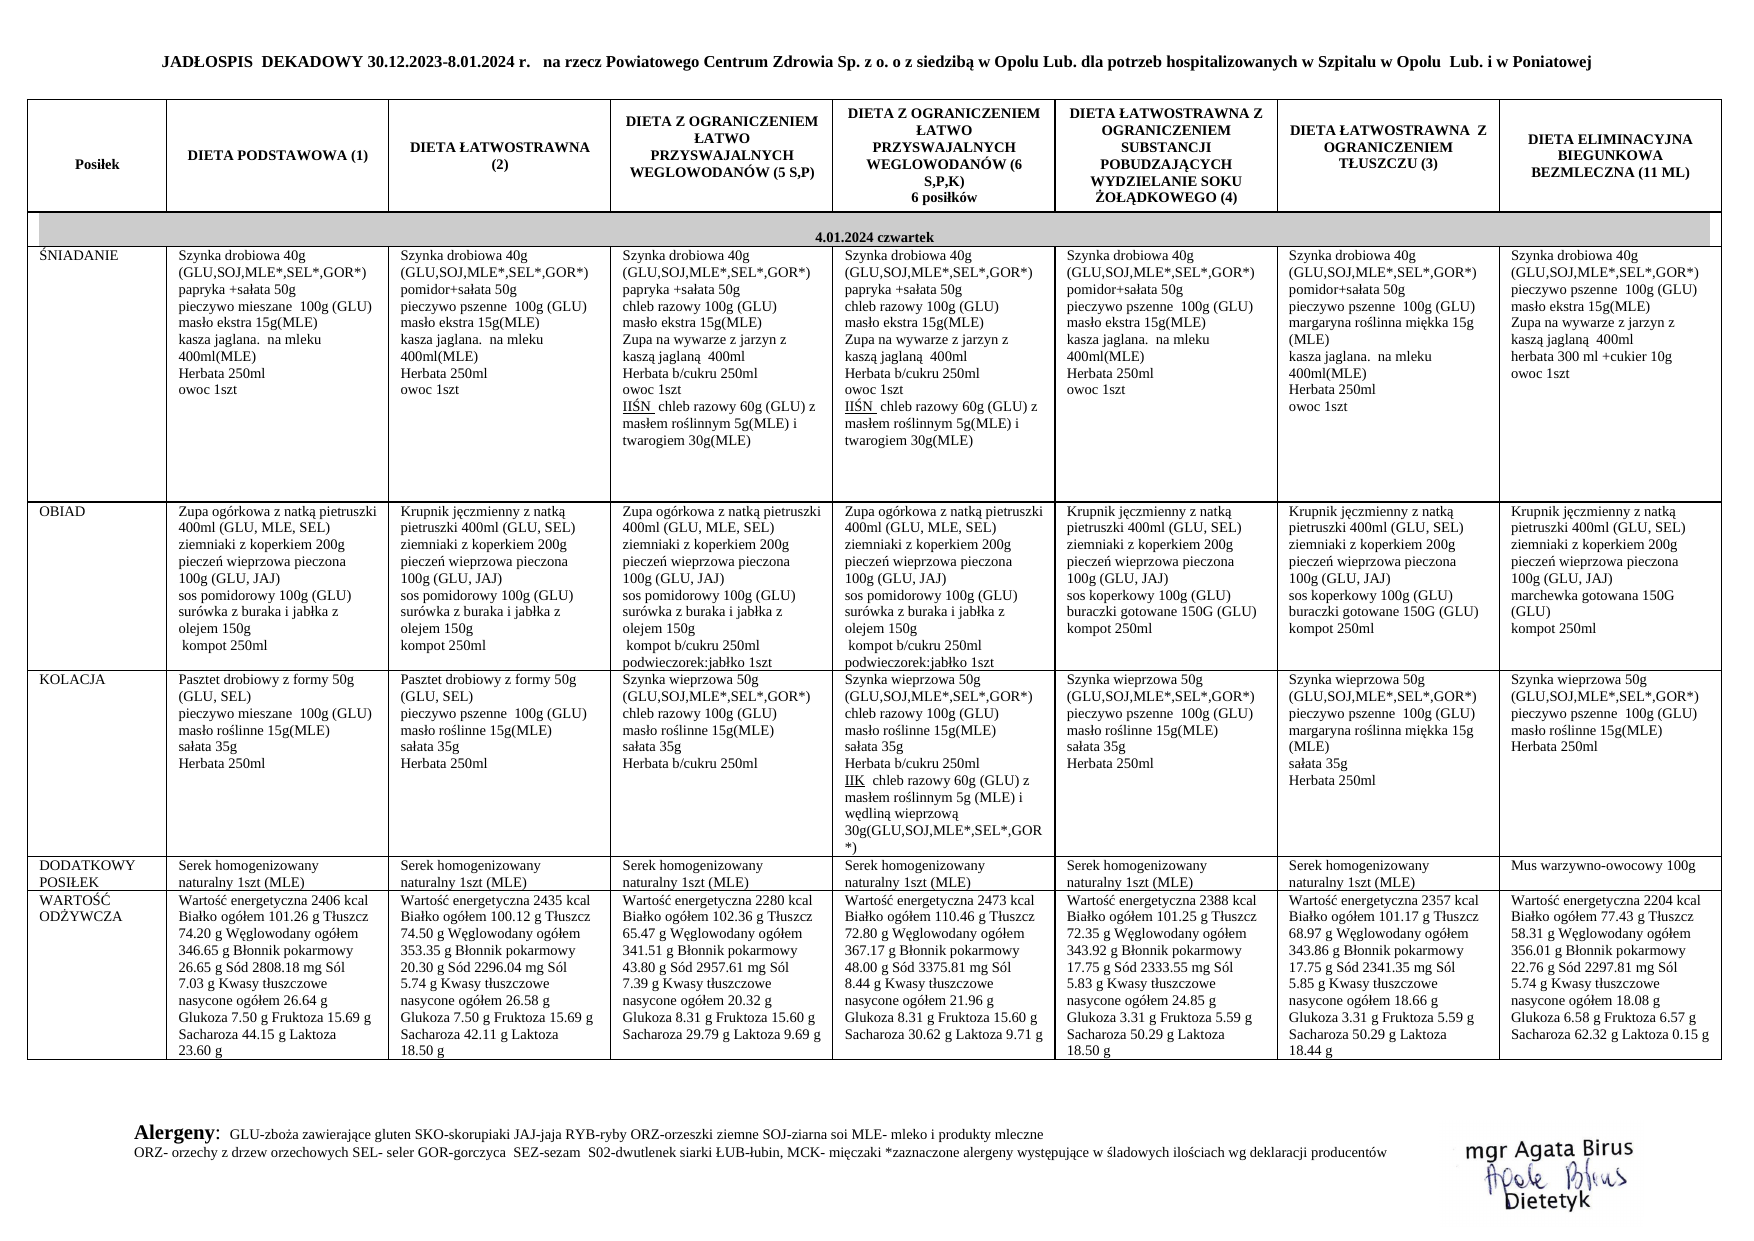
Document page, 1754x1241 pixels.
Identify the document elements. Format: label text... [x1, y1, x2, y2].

table_cell Serek homogenizowany naturalny 1szt (MLE) [167, 857, 388, 890]
table_cell Pasztet drobiowy z formy 50g (GLU, SEL) pieczywo mieszane 100g (GLU) masło roślinne 15g(MLE) sałata 35g Herbata 250ml [167, 671, 388, 856]
table_cell Szynka wieprzowa 50g (GLU,SOJ,MLE*,SEL*,GOR*) pieczywo pszenne 100g (GLU) masło roślinne 15g(MLE) Herbata 250ml [1500, 671, 1721, 856]
table_header DIETA ELIMINACYJNA BIEGUNKOWA BEZMLECZNA (11 ML) [1500, 100, 1721, 211]
table_header DIETA ŁATWOSTRAWNA Z OGRANICZENIEM TŁUSZCZU (3) [1278, 100, 1499, 211]
table_cell Serek homogenizowany naturalny 1szt (MLE) [611, 857, 832, 890]
table_header DIETA ŁATWOSTRAWNA Z OGRANICZENIEM SUBSTANCJI POBUDZAJĄCYCH WYDZIELANIE SOKU ŻOŁĄDKOWEGO (4) [1056, 100, 1277, 211]
table_cell 4.01.2024 czwartek [28, 213, 39, 246]
table_cell Szynka drobiowa 40g (GLU,SOJ,MLE*,SEL*,GOR*) papryka +sałata 50g chleb razowy 100g (GLU) masło ekstra 15g(MLE) Zupa na wywarze z jarzyn z kaszą jaglaną 400ml Herbata b/cukru 250ml owoc 1szt IIŚN chleb razowy 60g (GLU) z masłem roślinnym 5g(MLE) i twarogiem 30g(MLE) [833, 247, 1054, 501]
table_cell Szynka drobiowa 40g (GLU,SOJ,MLE*,SEL*,GOR*) papryka +sałata 50g chleb razowy 100g (GLU) masło ekstra 15g(MLE) Zupa na wywarze z jarzyn z kaszą jaglaną 400ml Herbata b/cukru 250ml owoc 1szt IIŚN chleb razowy 60g (GLU) z masłem roślinnym 5g(MLE) i twarogiem 30g(MLE) [611, 247, 832, 501]
table_cell Szynka wieprzowa 50g (GLU,SOJ,MLE*,SEL*,GOR*) pieczywo pszenne 100g (GLU) masło roślinne 15g(MLE) sałata 35g Herbata 250ml [1056, 671, 1277, 856]
table_cell 4.01.2024 czwartek [1710, 213, 1721, 246]
table_cell Wartość energetyczna 2406 kcal Białko ogółem 101.26 g Tłuszcz 74.20 g Węglowodany ogółem 346.65 g Błonnik pokarmowy 26.65 g Sód 2808.18 mg Sól 7.03 g Kwasy tłuszczowe nasycone ogółem 26.64 g Glukoza 7.50 g Fruktoza 15.69 g Sacharoza 44.15 g Laktoza 23.60 g [167, 891, 388, 1059]
table_header DIETA Z OGRANICZENIEM ŁATWO PRZYSWAJALNYCH WEGLOWODANÓW (6 S,P,K) 6 posiłków [833, 100, 1054, 211]
table_header DIETA Z OGRANICZENIEM ŁATWO PRZYSWAJALNYCH WEGLOWODANÓW (5 S,P) [611, 100, 832, 211]
table_cell OBIAD [28, 503, 166, 670]
table_cell WARTOŚĆ ODŻYWCZA [28, 891, 166, 1059]
table_cell Wartość energetyczna 2357 kcal Białko ogółem 101.17 g Tłuszcz 68.97 g Węglowodany ogółem 343.86 g Błonnik pokarmowy 17.75 g Sód 2341.35 mg Sól 5.85 g Kwasy tłuszczowe nasycone ogółem 18.66 g Glukoza 3.31 g Fruktoza 5.59 g Sacharoza 50.29 g Laktoza 18.44 g [1278, 891, 1499, 1059]
picture [1439, 1120, 1644, 1227]
table_header DIETA ŁATWOSTRAWNA (2) [389, 100, 610, 211]
table_cell Szynka drobiowa 40g (GLU,SOJ,MLE*,SEL*,GOR*) papryka +sałata 50g pieczywo mieszane 100g (GLU) masło ekstra 15g(MLE) kasza jaglana. na mleku 400ml(MLE) Herbata 250ml owoc 1szt [167, 247, 388, 501]
table_cell DODATKOWY POSIŁEK [28, 857, 166, 890]
table_cell Szynka wieprzowa 50g (GLU,SOJ,MLE*,SEL*,GOR*) chleb razowy 100g (GLU) masło roślinne 15g(MLE) sałata 35g Herbata b/cukru 250ml IIK chleb razowy 60g (GLU) z masłem roślinnym 5g (MLE) i wędliną wieprzową 30g(GLU,SOJ,MLE*,SEL*,GOR*) [833, 671, 1054, 856]
table_cell Wartość energetyczna 2388 kcal Białko ogółem 101.25 g Tłuszcz 72.35 g Węglowodany ogółem 343.92 g Błonnik pokarmowy 17.75 g Sód 2333.55 mg Sól 5.83 g Kwasy tłuszczowe nasycone ogółem 24.85 g Glukoza 3.31 g Fruktoza 5.59 g Sacharoza 50.29 g Laktoza 18.50 g [1056, 891, 1277, 1059]
table_cell Serek homogenizowany naturalny 1szt (MLE) [1278, 857, 1499, 890]
table_cell Zupa ogórkowa z natką pietruszki 400ml (GLU, MLE, SEL) ziemniaki z koperkiem 200g pieczeń wieprzowa pieczona 100g (GLU, JAJ) sos pomidorowy 100g (GLU) surówka z buraka i jabłka z olejem 150g kompot 250ml [167, 503, 388, 670]
table_cell Wartość energetyczna 2280 kcal Białko ogółem 102.36 g Tłuszcz 65.47 g Węglowodany ogółem 341.51 g Błonnik pokarmowy 43.80 g Sód 2957.61 mg Sól 7.39 g Kwasy tłuszczowe nasycone ogółem 20.32 g Glukoza 8.31 g Fruktoza 15.60 g Sacharoza 29.79 g Laktoza 9.69 g [611, 891, 832, 1059]
table_cell Serek homogenizowany naturalny 1szt (MLE) [1056, 857, 1277, 890]
table_cell Zupa ogórkowa z natką pietruszki 400ml (GLU, MLE, SEL) ziemniaki z koperkiem 200g pieczeń wieprzowa pieczona 100g (GLU, JAJ) sos pomidorowy 100g (GLU) surówka z buraka i jabłka z olejem 150g kompot b/cukru 250ml podwieczorek:jabłko 1szt [833, 503, 1054, 670]
table_cell Zupa ogórkowa z natką pietruszki 400ml (GLU, MLE, SEL) ziemniaki z koperkiem 200g pieczeń wieprzowa pieczona 100g (GLU, JAJ) sos pomidorowy 100g (GLU) surówka z buraka i jabłka z olejem 150g kompot b/cukru 250ml podwieczorek:jabłko 1szt [611, 503, 832, 670]
table_cell ŚNIADANIE [28, 247, 166, 501]
table_cell Szynka drobiowa 40g (GLU,SOJ,MLE*,SEL*,GOR*) pomidor+sałata 50g pieczywo pszenne 100g (GLU) masło ekstra 15g(MLE) kasza jaglana. na mleku 400ml(MLE) Herbata 250ml owoc 1szt [389, 247, 610, 501]
table_cell KOLACJA [28, 671, 166, 856]
table_cell Serek homogenizowany naturalny 1szt (MLE) [833, 857, 1054, 890]
table_cell Szynka drobiowa 40g (GLU,SOJ,MLE*,SEL*,GOR*) pomidor+sałata 50g pieczywo pszenne 100g (GLU) masło ekstra 15g(MLE) kasza jaglana. na mleku 400ml(MLE) Herbata 250ml owoc 1szt [1056, 247, 1277, 501]
table_header Posiłek [28, 100, 166, 211]
table_cell Krupnik jęczmienny z natką pietruszki 400ml (GLU, SEL) ziemniaki z koperkiem 200g pieczeń wieprzowa pieczona 100g (GLU, JAJ) sos pomidorowy 100g (GLU) surówka z buraka i jabłka z olejem 150g kompot 250ml [389, 503, 610, 670]
table_cell Szynka drobiowa 40g (GLU,SOJ,MLE*,SEL*,GOR*) pieczywo pszenne 100g (GLU) masło ekstra 15g(MLE) Zupa na wywarze z jarzyn z kaszą jaglaną 400ml herbata 300 ml +cukier 10g owoc 1szt [1500, 247, 1721, 501]
table_cell Wartość energetyczna 2204 kcal Białko ogółem 77.43 g Tłuszcz 58.31 g Węglowodany ogółem 356.01 g Błonnik pokarmowy 22.76 g Sód 2297.81 mg Sól 5.74 g Kwasy tłuszczowe nasycone ogółem 18.08 g Glukoza 6.58 g Fruktoza 6.57 g Sacharoza 62.32 g Laktoza 0.15 g [1500, 891, 1721, 1059]
table_cell Szynka wieprzowa 50g (GLU,SOJ,MLE*,SEL*,GOR*) chleb razowy 100g (GLU) masło roślinne 15g(MLE) sałata 35g Herbata b/cukru 250ml [611, 671, 832, 856]
table_cell Szynka drobiowa 40g (GLU,SOJ,MLE*,SEL*,GOR*) pomidor+sałata 50g pieczywo pszenne 100g (GLU) margaryna roślinna miękka 15g (MLE) kasza jaglana. na mleku 400ml(MLE) Herbata 250ml owoc 1szt [1278, 247, 1499, 501]
table_cell Wartość energetyczna 2473 kcal Białko ogółem 110.46 g Tłuszcz 72.80 g Węglowodany ogółem 367.17 g Błonnik pokarmowy 48.00 g Sód 3375.81 mg Sól 8.44 g Kwasy tłuszczowe nasycone ogółem 21.96 g Glukoza 8.31 g Fruktoza 15.60 g Sacharoza 30.62 g Laktoza 9.71 g [833, 891, 1054, 1059]
table_cell Pasztet drobiowy z formy 50g (GLU, SEL) pieczywo pszenne 100g (GLU) masło roślinne 15g(MLE) sałata 35g Herbata 250ml [389, 671, 610, 856]
table_cell Krupnik jęczmienny z natką pietruszki 400ml (GLU, SEL) ziemniaki z koperkiem 200g pieczeń wieprzowa pieczona 100g (GLU, JAJ) sos koperkowy 100g (GLU) buraczki gotowane 150G (GLU) kompot 250ml [1056, 503, 1277, 670]
table_cell Mus warzywno-owocowy 100g [1500, 857, 1721, 890]
table_header DIETA PODSTAWOWA (1) [167, 100, 388, 211]
table_cell Serek homogenizowany naturalny 1szt (MLE) [389, 857, 610, 890]
table_cell Krupnik jęczmienny z natką pietruszki 400ml (GLU, SEL) ziemniaki z koperkiem 200g pieczeń wieprzowa pieczona 100g (GLU, JAJ) marchewka gotowana 150G (GLU) kompot 250ml [1500, 503, 1721, 670]
table_cell Szynka wieprzowa 50g (GLU,SOJ,MLE*,SEL*,GOR*) pieczywo pszenne 100g (GLU) margaryna roślinna miękka 15g (MLE) sałata 35g Herbata 250ml [1278, 671, 1499, 856]
table_cell Krupnik jęczmienny z natką pietruszki 400ml (GLU, SEL) ziemniaki z koperkiem 200g pieczeń wieprzowa pieczona 100g (GLU, JAJ) sos koperkowy 100g (GLU) buraczki gotowane 150G (GLU) kompot 250ml [1278, 503, 1499, 670]
table_cell Wartość energetyczna 2435 kcal Białko ogółem 100.12 g Tłuszcz 74.50 g Węglowodany ogółem 353.35 g Błonnik pokarmowy 20.30 g Sód 2296.04 mg Sól 5.74 g Kwasy tłuszczowe nasycone ogółem 26.58 g Glukoza 7.50 g Fruktoza 15.69 g Sacharoza 42.11 g Laktoza 18.50 g [389, 891, 610, 1059]
